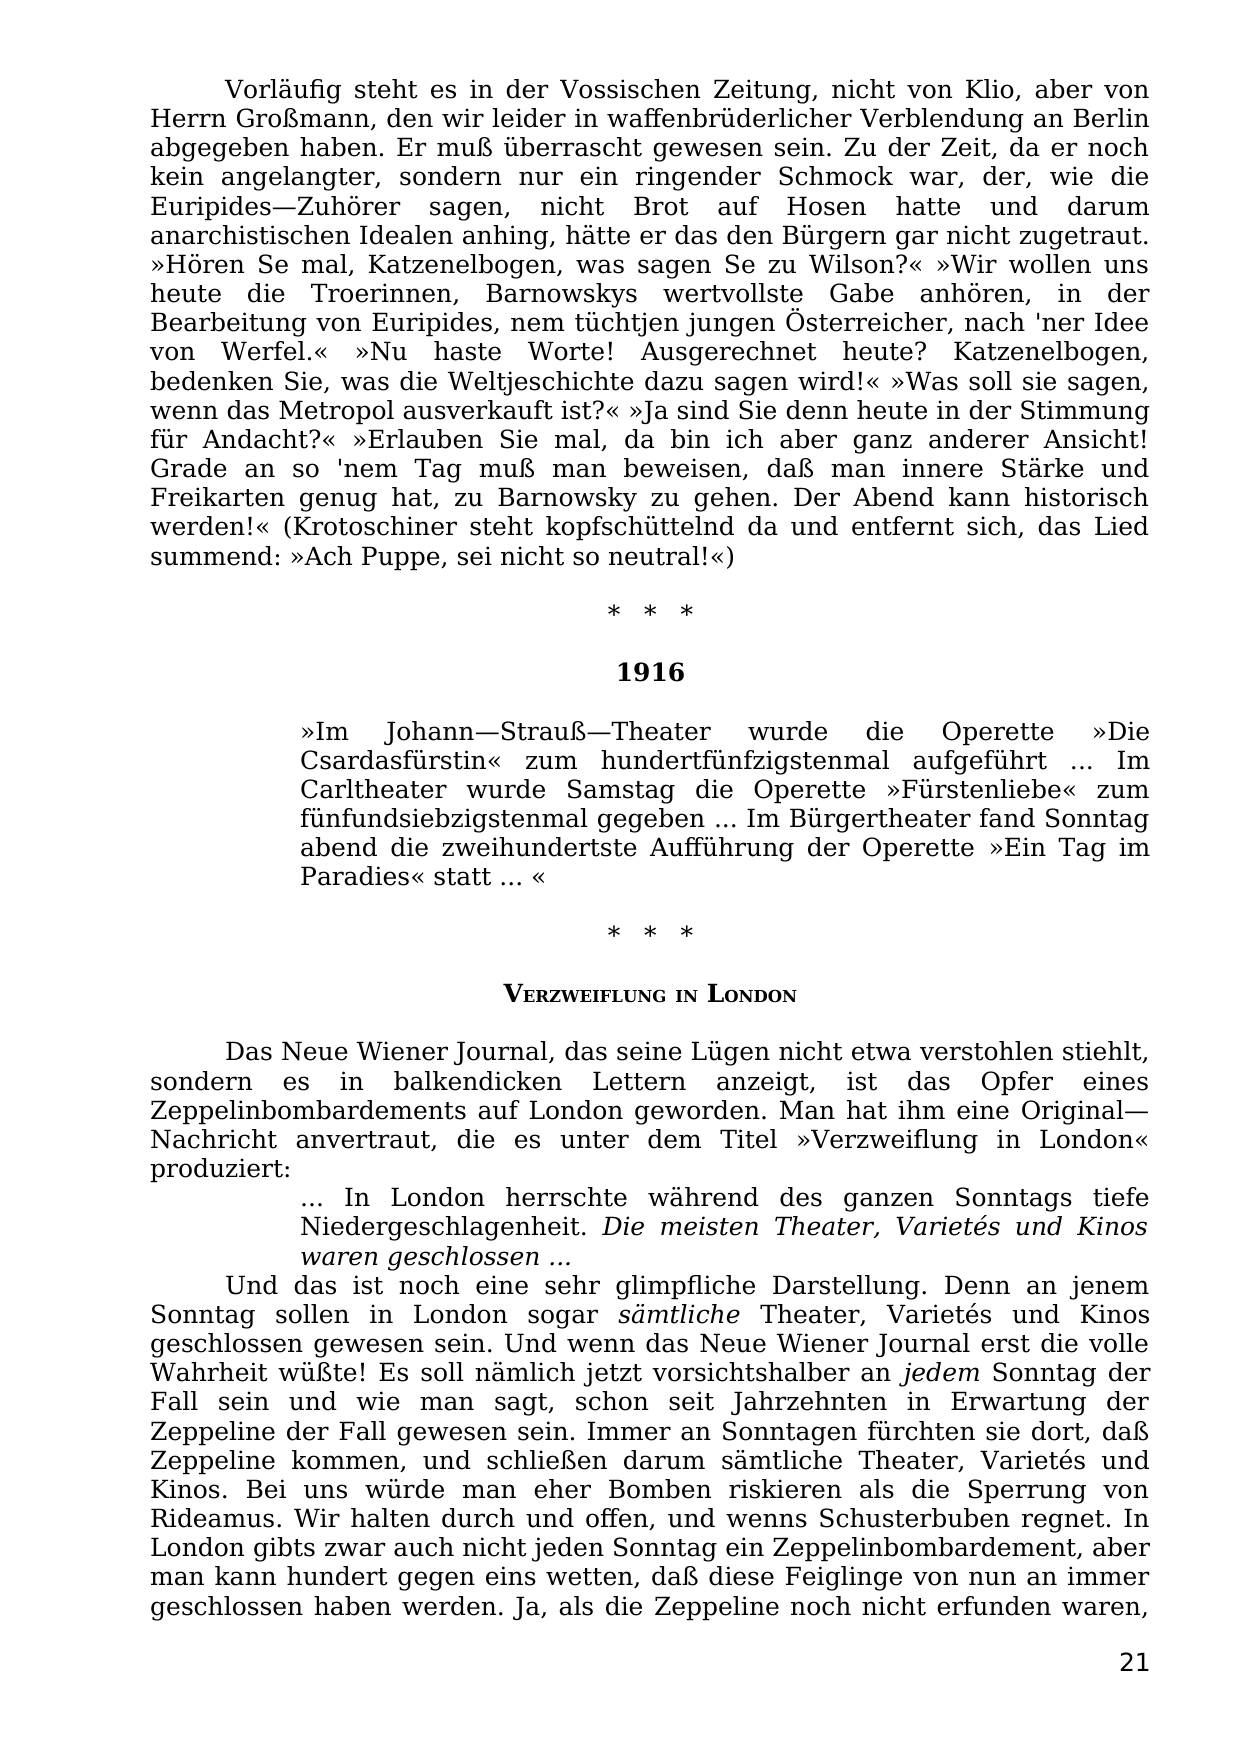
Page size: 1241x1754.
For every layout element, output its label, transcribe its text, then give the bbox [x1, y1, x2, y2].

text 1916 [150, 629, 1151, 687]
text * * * [150, 921, 1151, 950]
text Verzweiflung in London [150, 950, 1151, 1008]
text Und das ist noch eine sehr glimpfliche Darstellung. Denn an jenem Sonntag sollen in London sogar sämtliche Theater, Varietés und Kinos geschlossen gewesen sein. Und wenn das Neue Wiener Journal erst die volle Wahrheit wüßte! Es soll nämlich jetzt vorsichtshalber an jedem Sonntag der Fall sein und wie man sagt, schon seit Jahrzehnten in Erwartung der Zeppeline der Fall gewesen sein. Immer an Sonntagen fürchten sie dort, daß Zeppeline kommen, und schließen darum sämtliche Theater, Varietés und Kinos. Bei uns würde man eher Bomben riskieren als die Sperrung von Rideamus. Wir halten durch und offen, und wenns Schusterbuben regnet. In London gibts zwar auch nicht jeden Sonntag ein Zeppelinbombardement, aber man kann hundert gegen eins wetten, daß diese Feiglinge von nun an immer geschlossen haben werden. Ja, als die Zeppeline noch nicht erfunden waren, [150, 1271, 1151, 1621]
text Vorläufig steht es in der Vossischen Zeitung, nicht von Klio, aber von Herrn Großmann, den wir leider in waffenbrüderlicher Verblendung an Berlin abgegeben haben. Er muß überrascht gewesen sein. Zu der Zeit, da er noch kein angelangter, sondern nur ein ringender Schmock war, der, wie die Euripides—Zuhörer sagen, nicht Brot auf Hosen hatte und darum anarchistischen Idealen anhing, hätte er das den Bürgern gar nicht zugetraut. »Hören Se mal, Katzenelbogen, was sagen Se zu Wilson?« »Wir wollen uns heute die Troerinnen, Barnowskys wertvollste Gabe anhören, in der Bearbeitung von Euripides, nem tüchtjen jungen Österreicher, nach 'ner Idee von Werfel.« »Nu haste Worte! Ausgerechnet heute? Katzenelbogen, bedenken Sie, was die Weltjeschichte dazu sagen wird!« »Was soll sie sagen, wenn das Metropol ausverkauft ist?« »Ja sind Sie denn heute in der Stimmung für Andacht?« »Erlauben Sie mal, da bin ich aber ganz anderer Ansicht! Grade an so 'nem Tag muß man beweisen, daß man innere Stärke und Freikarten genug hat, zu Barnowsky zu gehen. Der Abend kann historisch werden!« (Krotoschiner steht kopfschüttelnd da und entfernt sich, das Lied summend: »Ach Puppe, sei nicht so neutral!«) [150, 75, 1151, 571]
text Das Neue Wiener Journal, das seine Lügen nicht etwa verstohlen stiehlt, sondern es in balkendicken Lettern anzeigt, ist das Opfer eines Zeppelinbombardements auf London geworden. Man hat ihm eine Original—Nachricht anvertraut, die es unter dem Titel »Verzweiflung in London« produziert: [150, 1037, 1151, 1183]
text ... In London herrschte während des ganzen Sonntags tiefe Niedergeschlagenheit. Die meisten Theater, Varietés und Kinos waren geschlossen ... [300, 1183, 1151, 1271]
text »Im Johann—Strauß—Theater wurde die Operette »Die Csardasfürstin« zum hundertfünfzigstenmal aufgeführt ... Im Carltheater wurde Samstag die Operette »Fürstenliebe« zum fünfundsiebzigstenmal gegeben ... Im Bürgertheater fand Sonntag abend die zweihundertste Aufführung der Operette »Ein Tag im Paradies« statt ... « [300, 717, 1151, 892]
text * * * [150, 600, 1151, 629]
